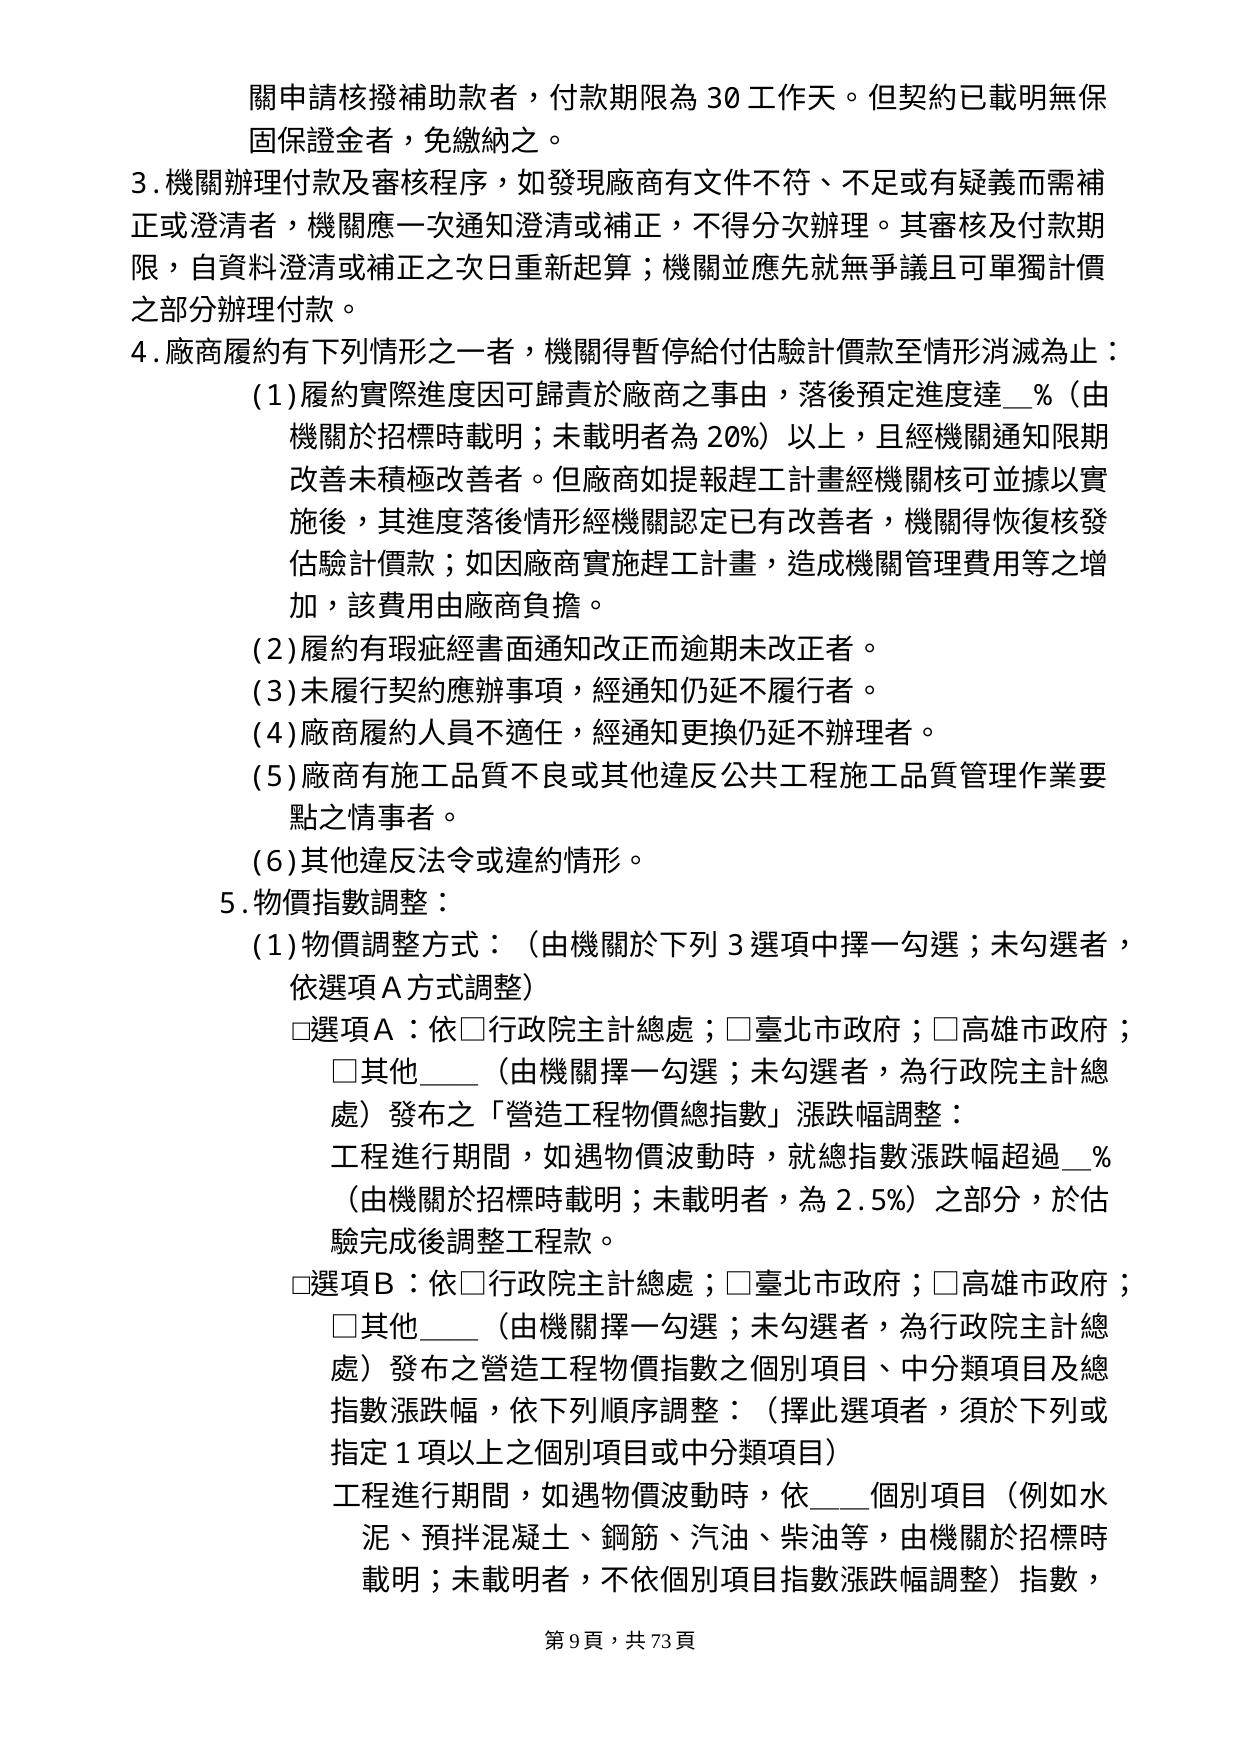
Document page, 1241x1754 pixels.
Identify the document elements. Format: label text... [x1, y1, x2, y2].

text 4.廠商履約有下列情形之一者，機關得暫停給付估驗計價款至情形消滅為止： [130, 329, 1108, 371]
text (5)廠商有施工品質不良或其他違反公共工程施工品質管理作業要點之情事者。 [248, 752, 1110, 837]
text □選項Ｂ：依□行政院主計總處；□臺北市政府；□高雄市政府；□其他＿＿（由機關擇一勾選；未勾選者，為行政院主計總處）發布之營造工程物價指數之個別項目、中分類項目及總指數漲跌幅，依下列順序調整：（擇此選項者，須於下列或指定1項以上之個別項目或中分類項目） [292, 1261, 1110, 1472]
text 工程進行期間，如遇物價波動時，就總指數漲跌幅超過＿%（由機關於招標時載明；未載明者，為2.5%）之部分，於估驗完成後調整工程款。 [330, 1134, 1110, 1261]
text (1)履約實際進度因可歸責於廠商之事由，落後預定進度達＿%（由機關於招標時載明；未載明者為20%）以上，且經機關通知限期改善未積極改善者。但廠商如提報趕工計畫經機關核可並據以實施後，其進度落後情形經機關認定已有改善者，機關得恢復核發估驗計價款；如因廠商實施趕工計畫，造成機關管理費用等之增加，該費用由廠商負擔。 [248, 371, 1110, 625]
text 工程進行期間，如遇物價波動時，依＿＿個別項目（例如水泥、預拌混凝土、鋼筋、汽油、柴油等，由機關於招標時載明；未載明者，不依個別項目指數漲跌幅調整）指數， [332, 1472, 1110, 1599]
text (3)未履行契約應辦事項，經通知仍延不履行者。 [248, 668, 1110, 710]
text □選項Ａ：依□行政院主計總處；□臺北市政府；□高雄市政府；□其他＿＿（由機關擇一勾選；未勾選者，為行政院主計總處）發布之「營造工程物價總指數」漲跌幅調整： [292, 1007, 1110, 1134]
text (6)其他違反法令或違約情形。 [248, 837, 1110, 879]
text (2)履約有瑕疵經書面通知改正而逾期未改正者。 [248, 625, 1110, 668]
text 3.機關辦理付款及審核程序，如發現廠商有文件不符、不足或有疑義而需補正或澄清者，機關應一次通知澄清或補正，不得分次辦理。其審核及付款期限，自資料澄清或補正之次日重新起算；機關並應先就無爭議且可單獨計價之部分辦理付款。 [130, 160, 1108, 329]
text 關申請核撥補助款者，付款期限為30工作天。但契約已載明無保固保證金者，免繳納之。 [218, 75, 1108, 160]
text (1)物價調整方式：（由機關於下列3選項中擇一勾選；未勾選者，依選項Ａ方式調整） [248, 922, 1110, 1007]
text (4)廠商履約人員不適任，經通知更換仍延不辦理者。 [248, 710, 1110, 752]
text 5.物價指數調整： [218, 879, 1108, 922]
